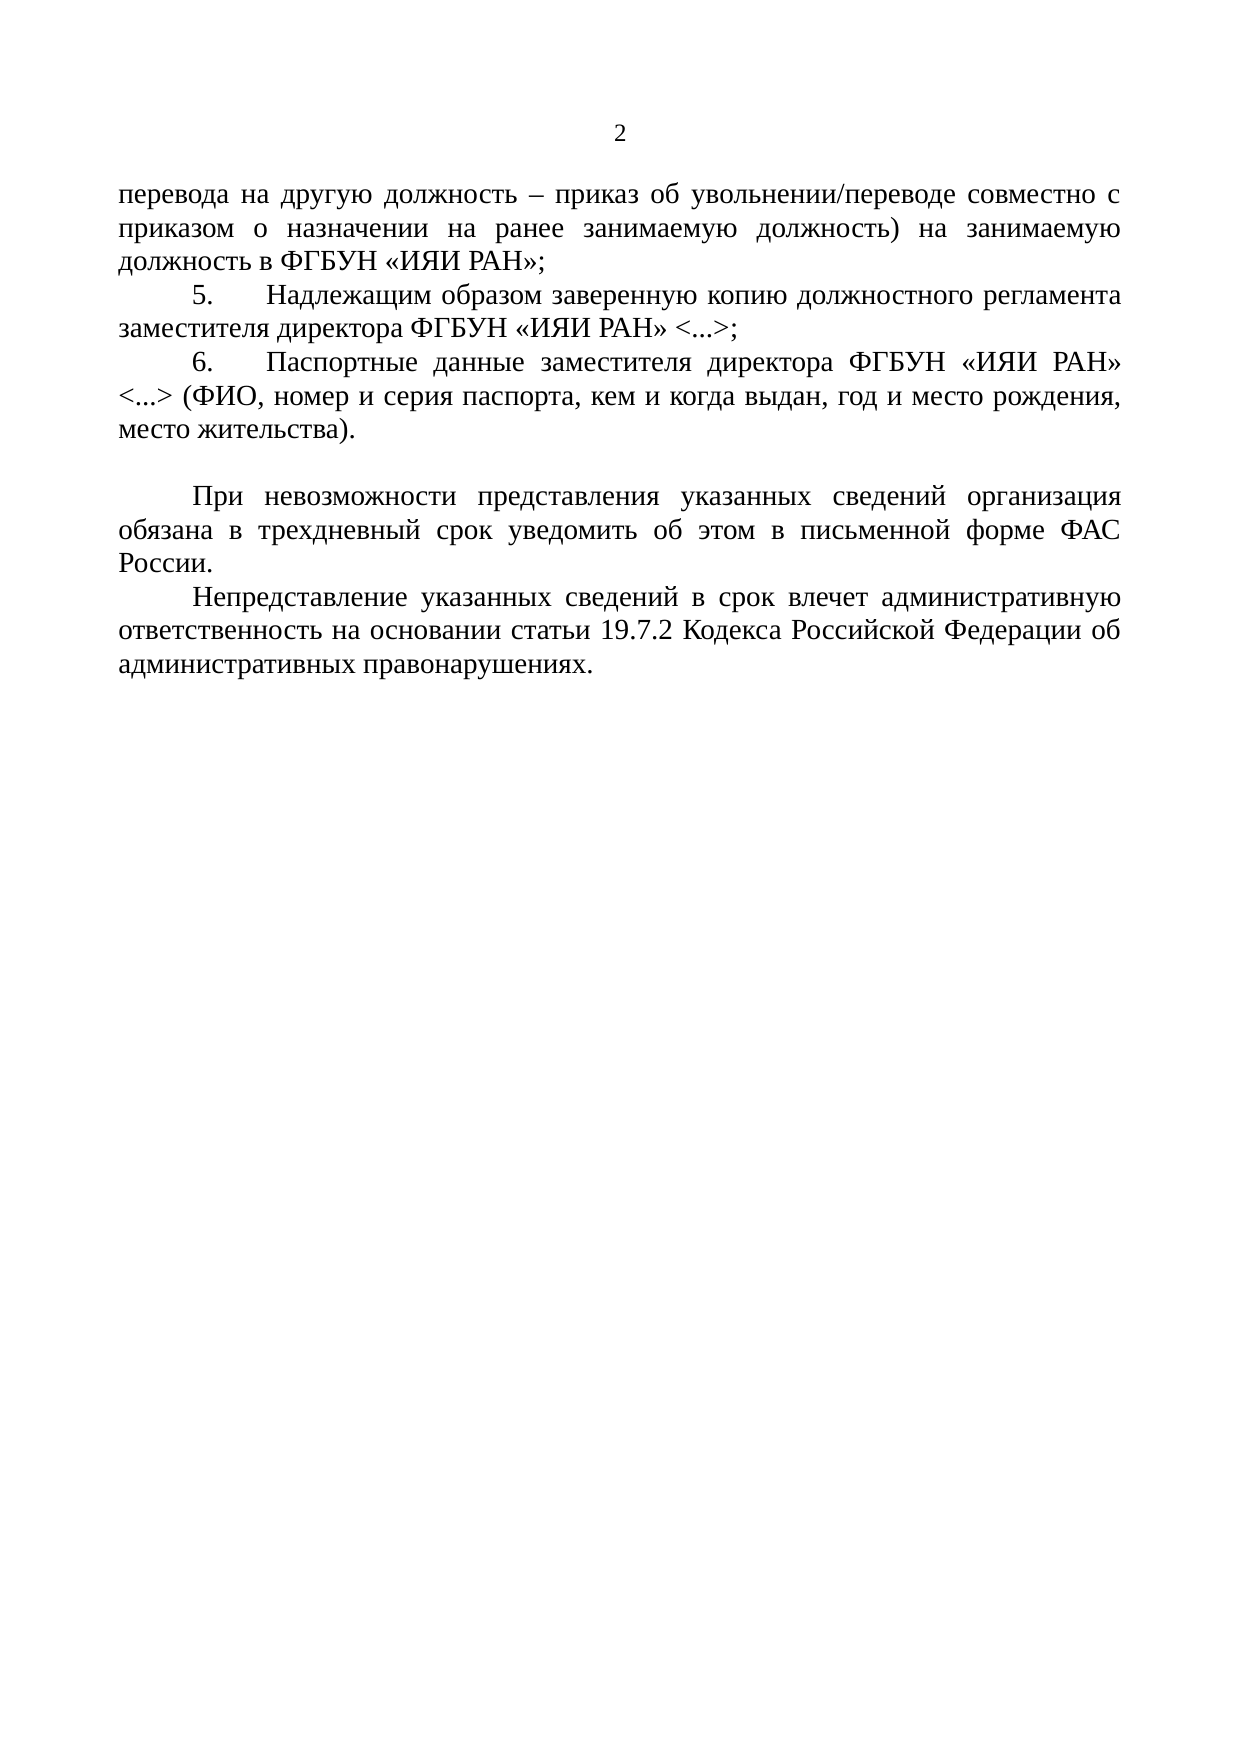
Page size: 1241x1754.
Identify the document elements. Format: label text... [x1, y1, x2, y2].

list Надлежащим образом заверенную копию должностного регламента заместителя директора ФГБУН «ИЯИ РАН» <...>; [118, 277, 1122, 344]
list Паспортные данные заместителя директора ФГБУН «ИЯИ РАН» <...> (ФИО, номер и серия паспорта, кем и когда выдан, год и место рождения, место жительства). [118, 344, 1122, 445]
text Непредставление указанных сведений в срок влечет административную ответственность на основании статьи 19.7.2 Кодекса Российской Федерации об административных правонарушениях. [118, 579, 1122, 679]
text При невозможности представления указанных сведений организация обязана в трехдневный срок уведомить об этом в письменной форме ФАС России. [118, 478, 1122, 579]
list перевода на другую должность – приказ об увольнении/переводе совместно с приказом о назначении на ранее занимаемую должность) на занимаемую должность в ФГБУН «ИЯИ РАН»; [118, 176, 1122, 277]
table_header [117, 737, 737, 769]
table_header [738, 737, 1116, 769]
